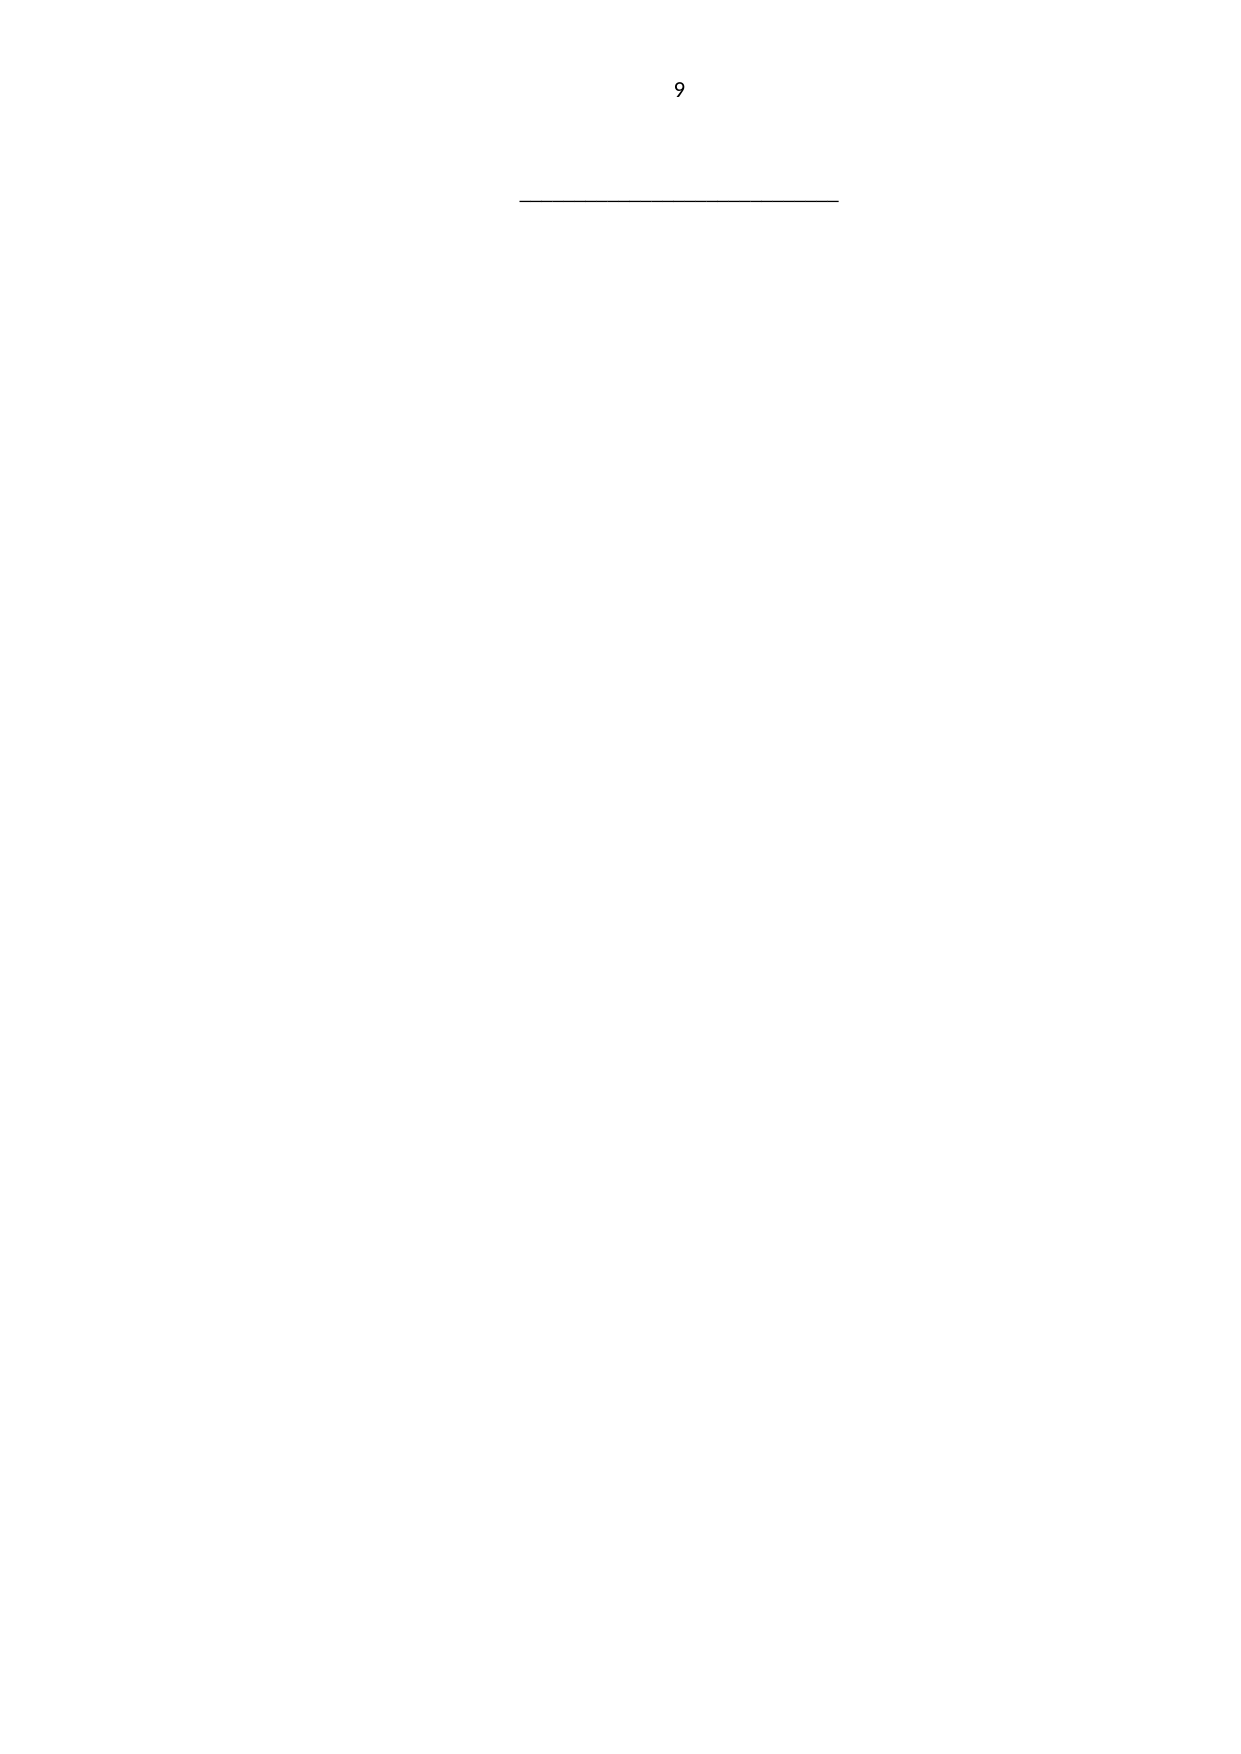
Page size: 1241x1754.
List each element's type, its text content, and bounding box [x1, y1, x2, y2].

text _____________________________ [177, 177, 1181, 205]
